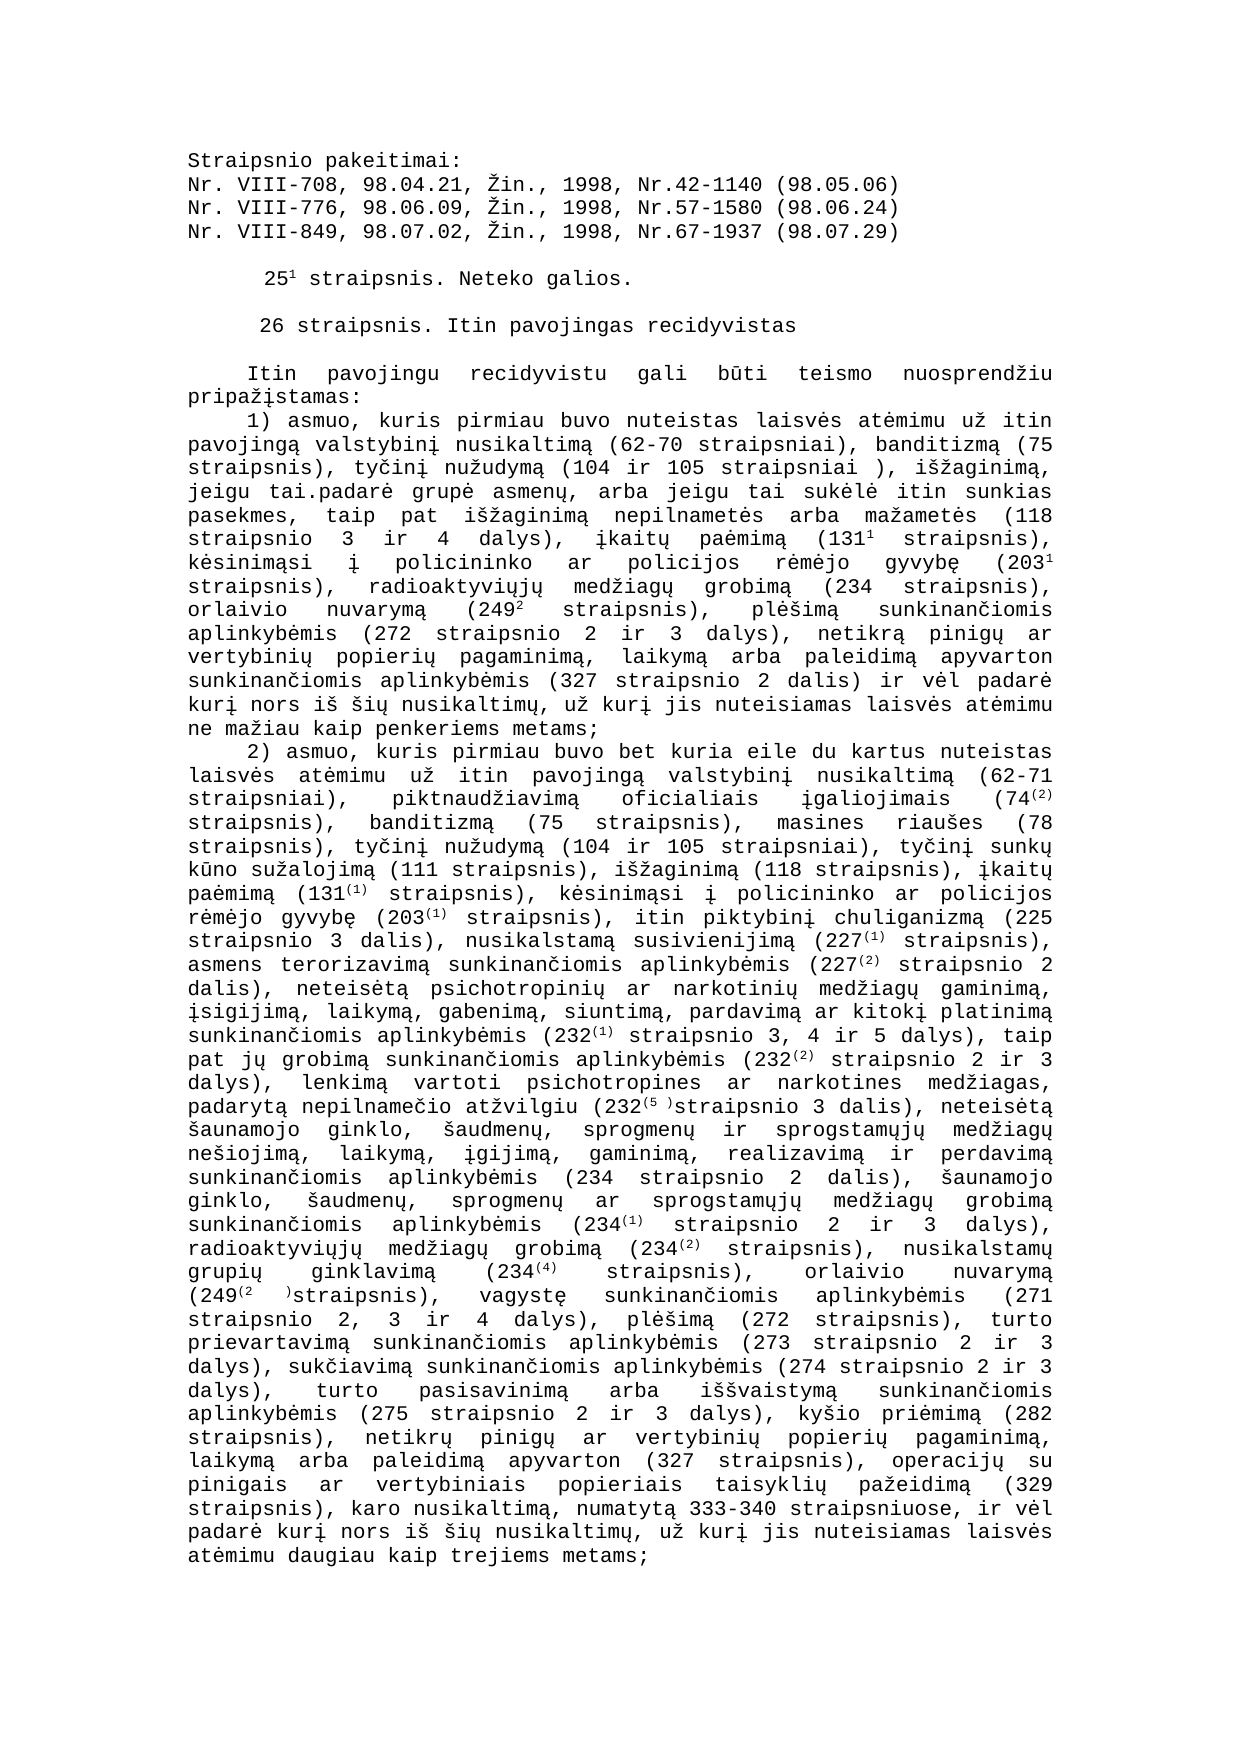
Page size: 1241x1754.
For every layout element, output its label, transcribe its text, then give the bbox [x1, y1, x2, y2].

text 2) asmuo, kuris pirmiau buvo bet kuria eile du kartus nuteistas laisvės atėmimu už itin pavojingą valstybinį nusikaltimą (62-71 straipsniai), piktnaudžiavimą oficialiais įgaliojimais (74(2) straipsnis), banditizmą (75 straipsnis), masines riaušes (78 straipsnis), tyčinį nužudymą (104 ir 105 straipsniai), tyčinį sunkų kūno sužalojimą (111 straipsnis), išžaginimą (118 straipsnis), įkaitų paėmimą (131(1) straipsnis), kėsinimąsi į policininko ar policijos rėmėjo gyvybę (203(1) straipsnis), itin piktybinį chuliganizmą (225 straipsnio 3 dalis), nusikalstamą susivienijimą (227(1) straipsnis), asmens terorizavimą sunkinančiomis aplinkybėmis (227(2) straipsnio 2 dalis), neteisėtą psichotropinių ar narkotinių medžiagų gaminimą, įsigijimą, laikymą, gabenimą, siuntimą, pardavimą ar kitokį platinimą sunkinančiomis aplinkybėmis (232(1) straipsnio 3, 4 ir 5 dalys), taip pat jų grobimą sunkinančiomis aplinkybėmis (232(2) straipsnio 2 ir 3 dalys), lenkimą vartoti psichotropines ar narkotines medžiagas, padarytą nepilnamečio atžvilgiu (232(5 )straipsnio 3 dalis), neteisėtą šaunamojo ginklo, šaudmenų, sprogmenų ir sprogstamųjų medžiagų nešiojimą, laikymą, įgijimą, gaminimą, realizavimą ir perdavimą sunkinančiomis aplinkybėmis (234 straipsnio 2 dalis), šaunamojo ginklo, šaudmenų, sprogmenų ar sprogstamųjų medžiagų grobimą sunkinančiomis aplinkybėmis (234(1) straipsnio 2 ir 3 dalys), radioaktyviųjų medžiagų grobimą (234(2) straipsnis), nusikalstamų grupių ginklavimą (234(4) straipsnis), orlaivio nuvarymą (249(2 )straipsnis), vagystę sunkinančiomis aplinkybėmis (271 straipsnio 2, 3 ir 4 dalys), plėšimą (272 straipsnis), turto prievartavimą sunkinančiomis aplinkybėmis (273 straipsnio 2 ir 3 dalys), sukčiavimą sunkinančiomis aplinkybėmis (274 straipsnio 2 ir 3 dalys), turto pasisavinimą arba iššvaistymą sunkinančiomis aplinkybėmis (275 straipsnio 2 ir 3 dalys), kyšio priėmimą (282 straipsnis), netikrų pinigų ar vertybinių popierių pagaminimą, laikymą arba paleidimą apyvarton (327 straipsnis), operacijų su pinigais ar vertybiniais popieriais taisyklių pažeidimą (329 straipsnis), karo nusikaltimą, numatytą 333-340 straipsniuose, ir vėl padarė kurį nors iš šių nusikaltimų, už kurį jis nuteisiamas laisvės atėmimu daugiau kaip trejiems metams; [187, 741, 1053, 1569]
text Nr. VIII-776, 98.06.09, Žin., 1998, Nr.57-1580 (98.06.24) [187, 197, 1053, 221]
text 26 straipsnis. Itin pavojingas recidyvistas [187, 316, 1053, 339]
text Straipsnio pakeitimai: [187, 150, 1053, 174]
text Itin pavojingu recidyvistu gali būti teismo nuosprendžiu pripažįstamas: [187, 363, 1053, 410]
text Nr. VIII-849, 98.07.02, Žin., 1998, Nr.67-1937 (98.07.29) [187, 221, 1053, 244]
text 251 straipsnis. Neteko galios. [204, 268, 1053, 292]
text Nr. VIII-708, 98.04.21, Žin., 1998, Nr.42-1140 (98.05.06) [187, 174, 1053, 197]
text 1) asmuo, kuris pirmiau buvo nuteistas laisvės atėmimu už itin pavojingą valstybinį nusikaltimą (62-70 straipsniai), banditizmą (75 straipsnis), tyčinį nužudymą (104 ir 105 straipsniai ), išžaginimą, jeigu tai.padarė grupė asmenų, arba jeigu tai sukėlė itin sunkias pasekmes, taip pat išžaginimą nepilnametės arba mažametės (118 straipsnio 3 ir 4 dalys), įkaitų paėmimą (1311 straipsnis), kėsinimąsi į policininko ar policijos rėmėjo gyvybę (2031 straipsnis), radioaktyviųjų medžiagų grobimą (234 straipsnis), orlaivio nuvarymą (2492 straipsnis), plėšimą sunkinančiomis aplinkybėmis (272 straipsnio 2 ir 3 dalys), netikrą pinigų ar vertybinių popierių pagaminimą, laikymą arba paleidimą apyvarton sunkinančiomis aplinkybėmis (327 straipsnio 2 dalis) ir vėl padarė kurį nors iš šių nusikaltimų, už kurį jis nuteisiamas laisvės atėmimu ne mažiau kaip penkeriems metams; [187, 410, 1053, 741]
